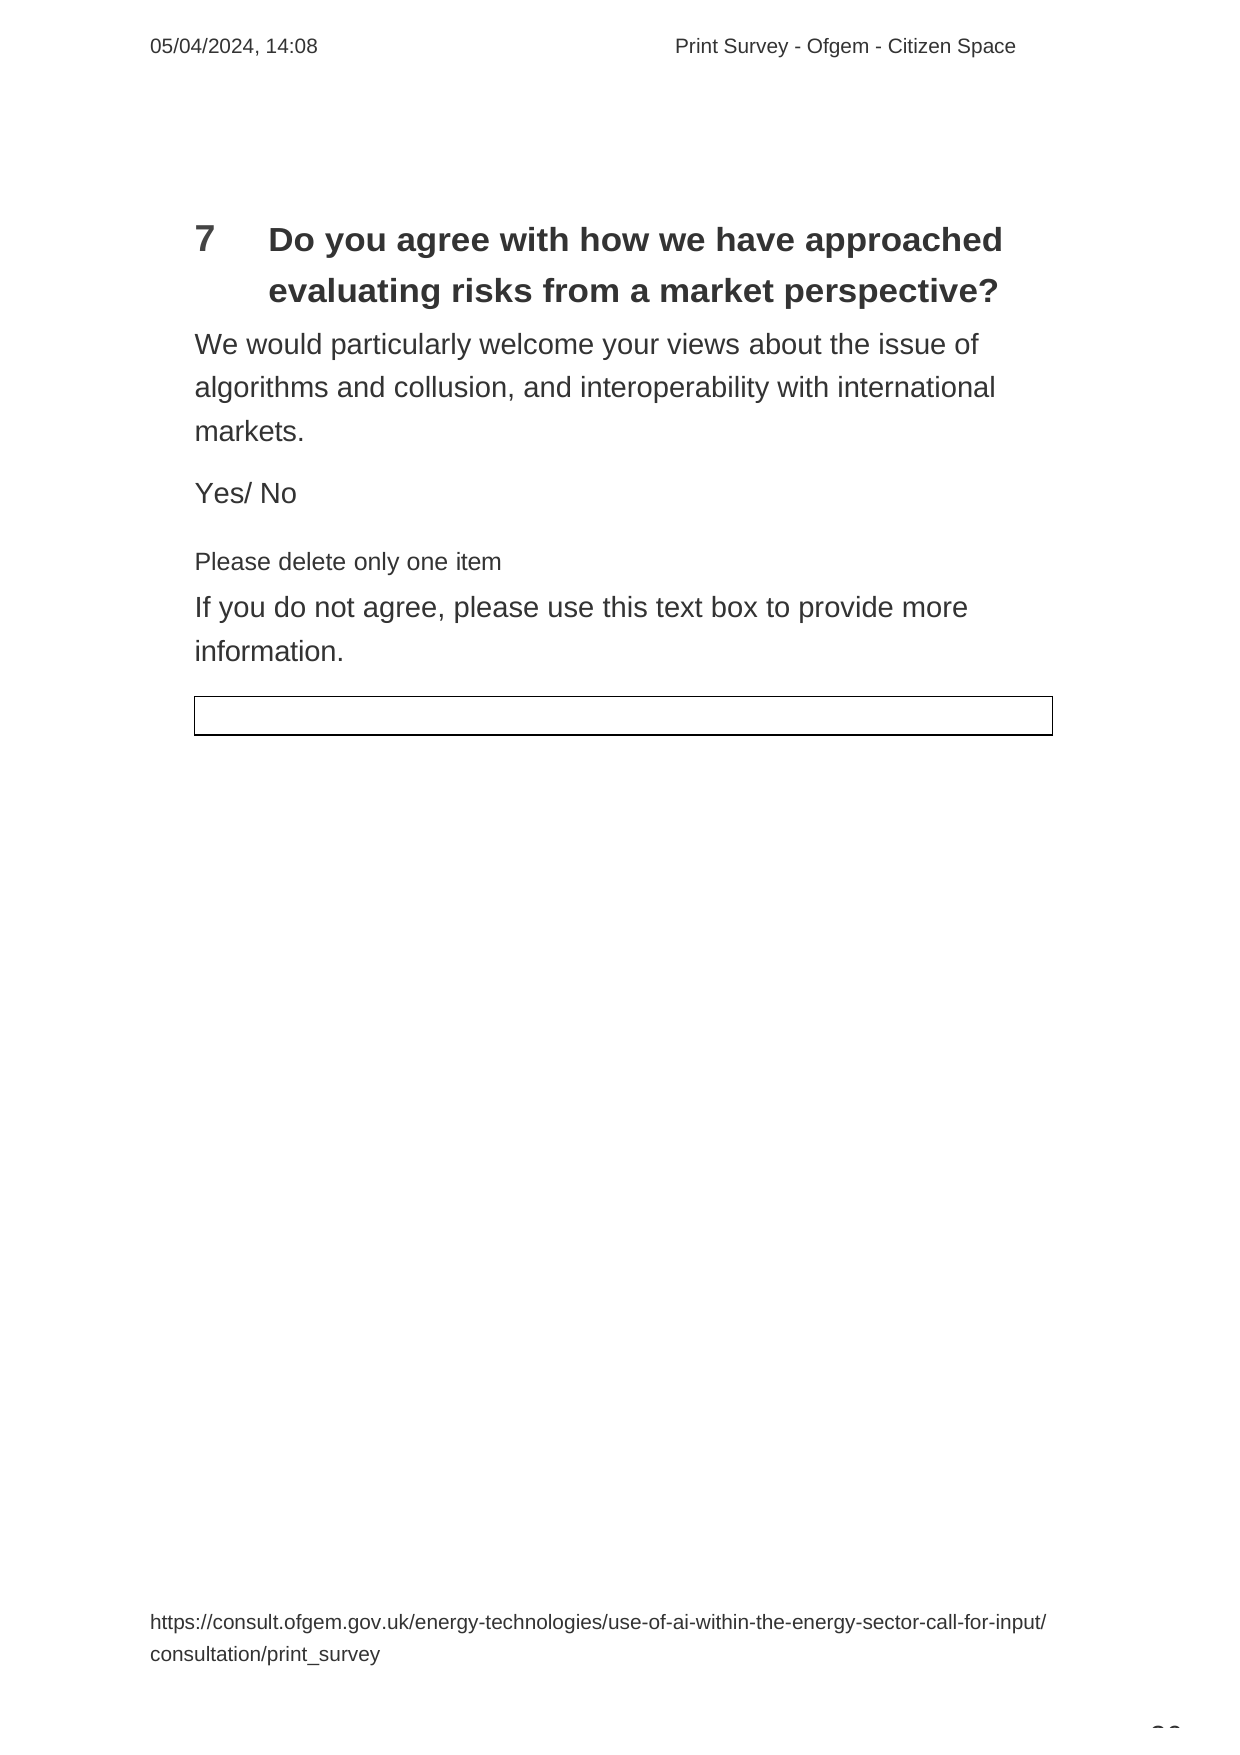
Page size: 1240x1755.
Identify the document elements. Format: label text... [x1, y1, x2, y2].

subtitle Do you agree with how we have approached evaluating risks from a market perspective? [194, 216, 1089, 309]
text Please delete only one item [150, 547, 1089, 576]
text We would particularly welcome your views about the issue of algorithms and collusion, and interoperability with international markets. [194, 327, 1053, 447]
text If you do not agree, please use this text box to provide more information. [194, 590, 1053, 667]
text Yes/ No [194, 476, 1053, 509]
